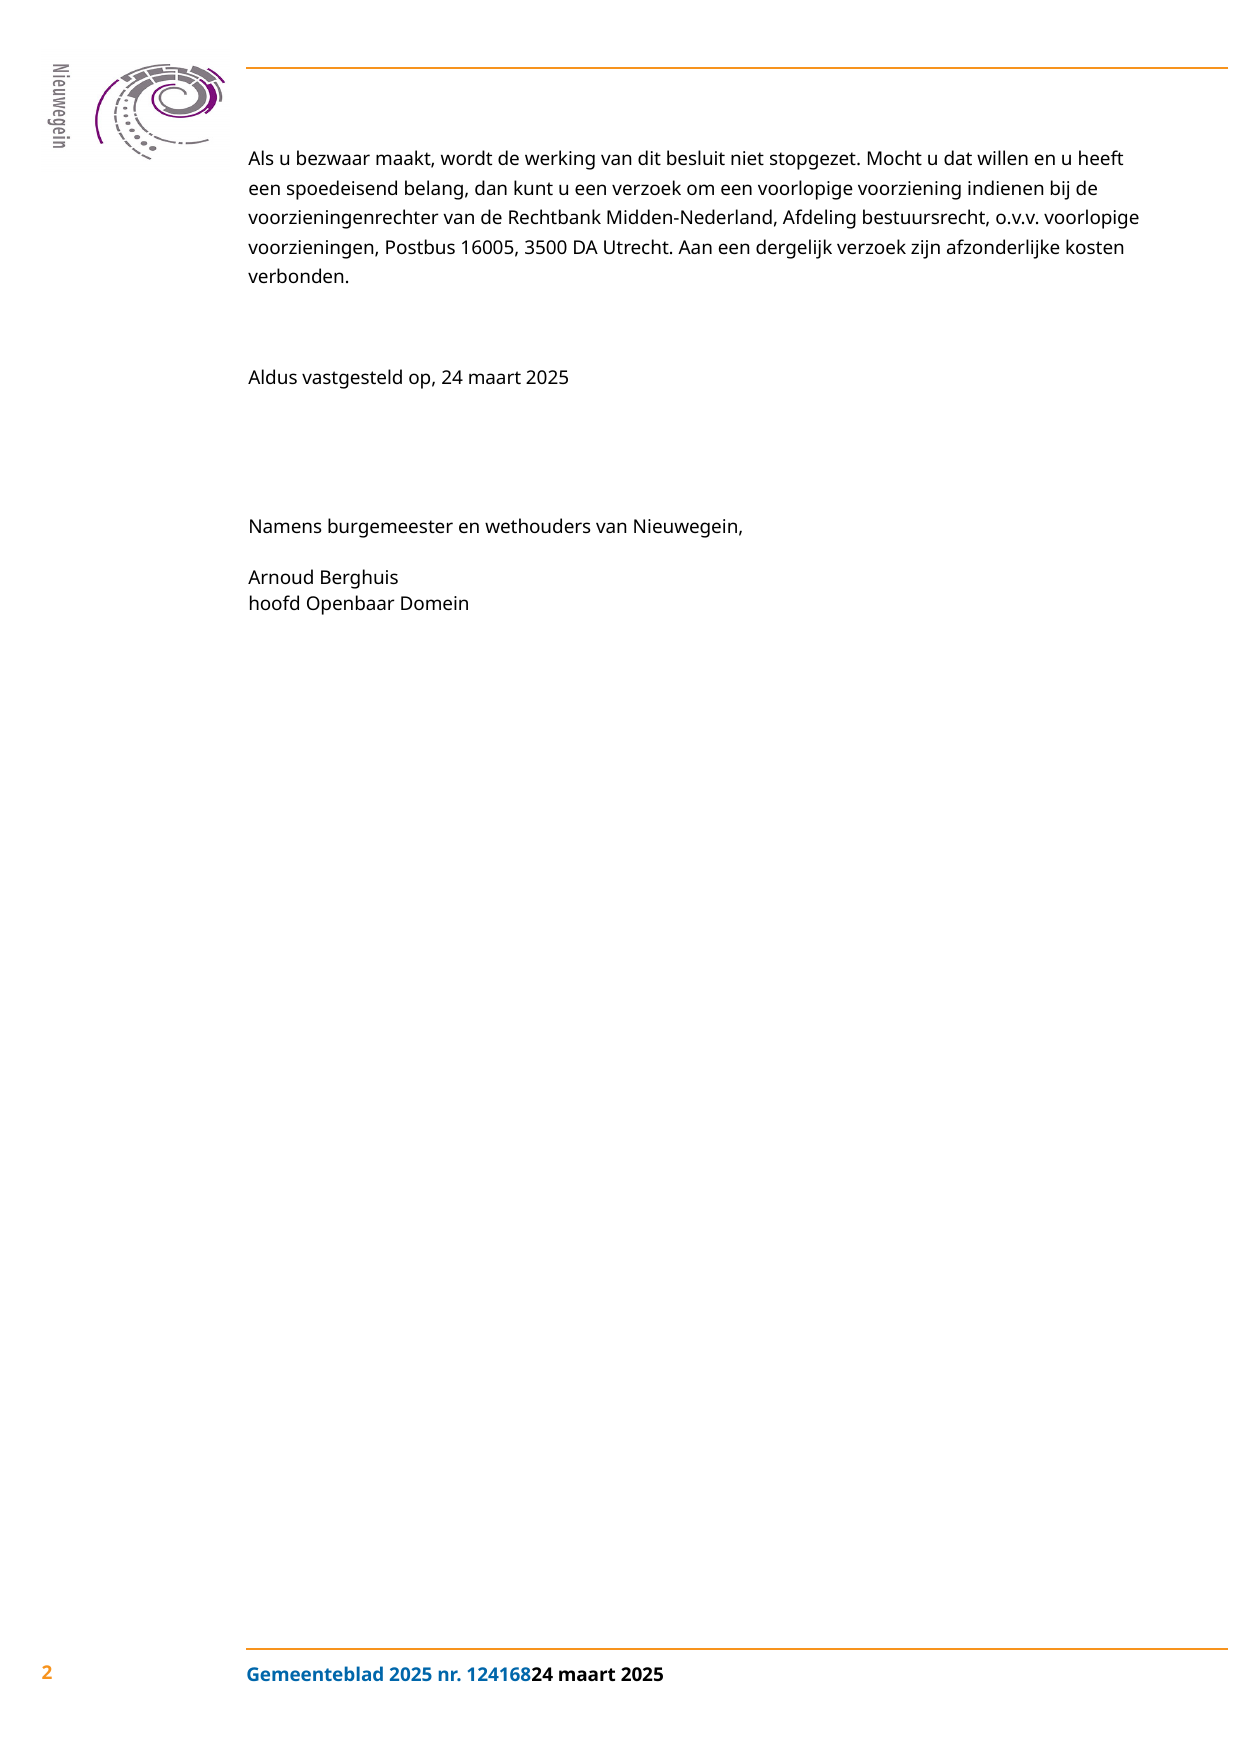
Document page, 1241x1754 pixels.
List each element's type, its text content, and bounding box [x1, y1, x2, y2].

text hoofd Openbaar Domein [248, 590, 1152, 616]
text Arnoud Berghuis [248, 564, 1152, 590]
text Als u bezwaar maakt, wordt de werking van dit besluit niet stopgezet. Mocht u dat willen en u heeft een spoedeisend belang, dan kunt u een verzoek om een voorlopige voorziening indienen bij de voorzieningenrechter van de Rechtbank Midden-Nederland, Afdeling bestuursrecht, o.v.v. voorlopige voorzieningen, Postbus 16005, 3500 DA Utrecht. Aan een dergelijk verzoek zijn afzonderlijke kosten verbonden. [248, 145, 1152, 289]
text Aldus vastgesteld op, 24 maart 2025 [248, 364, 1152, 390]
picture [41, 47, 231, 172]
text Namens burgemeester en wethouders van Nieuwegein, [248, 513, 1152, 539]
